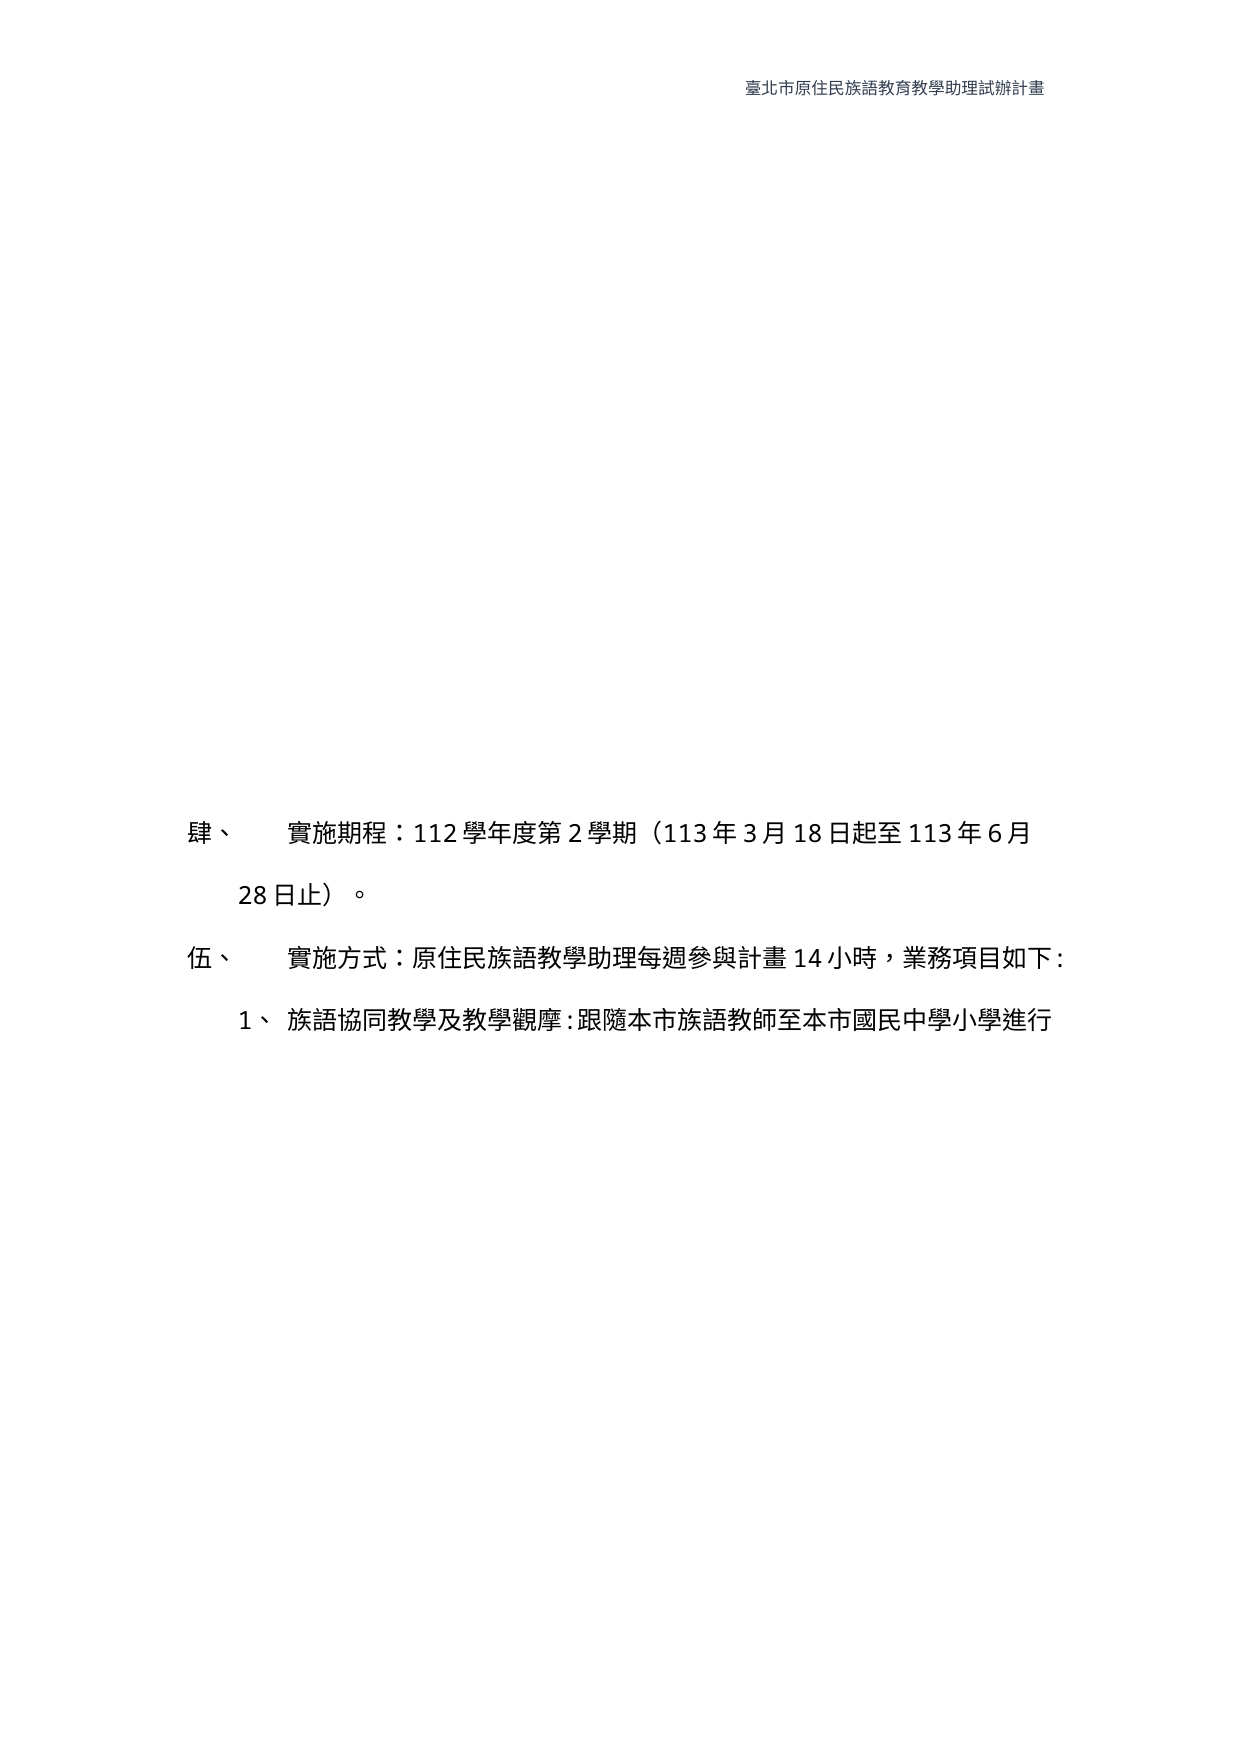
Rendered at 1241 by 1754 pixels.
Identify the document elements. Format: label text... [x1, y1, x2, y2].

list 實施期程：112學年度第2學期（113年3月18日起至113年6月28日止）。 [187, 789, 1053, 914]
list 族語協同教學及教學觀摩:跟隨本市族語教師至本市國民中學小學進行 [237, 977, 1053, 1039]
list 實施方式：原住民族語教學助理每週參與計畫14小時，業務項目如下: [187, 914, 1053, 977]
